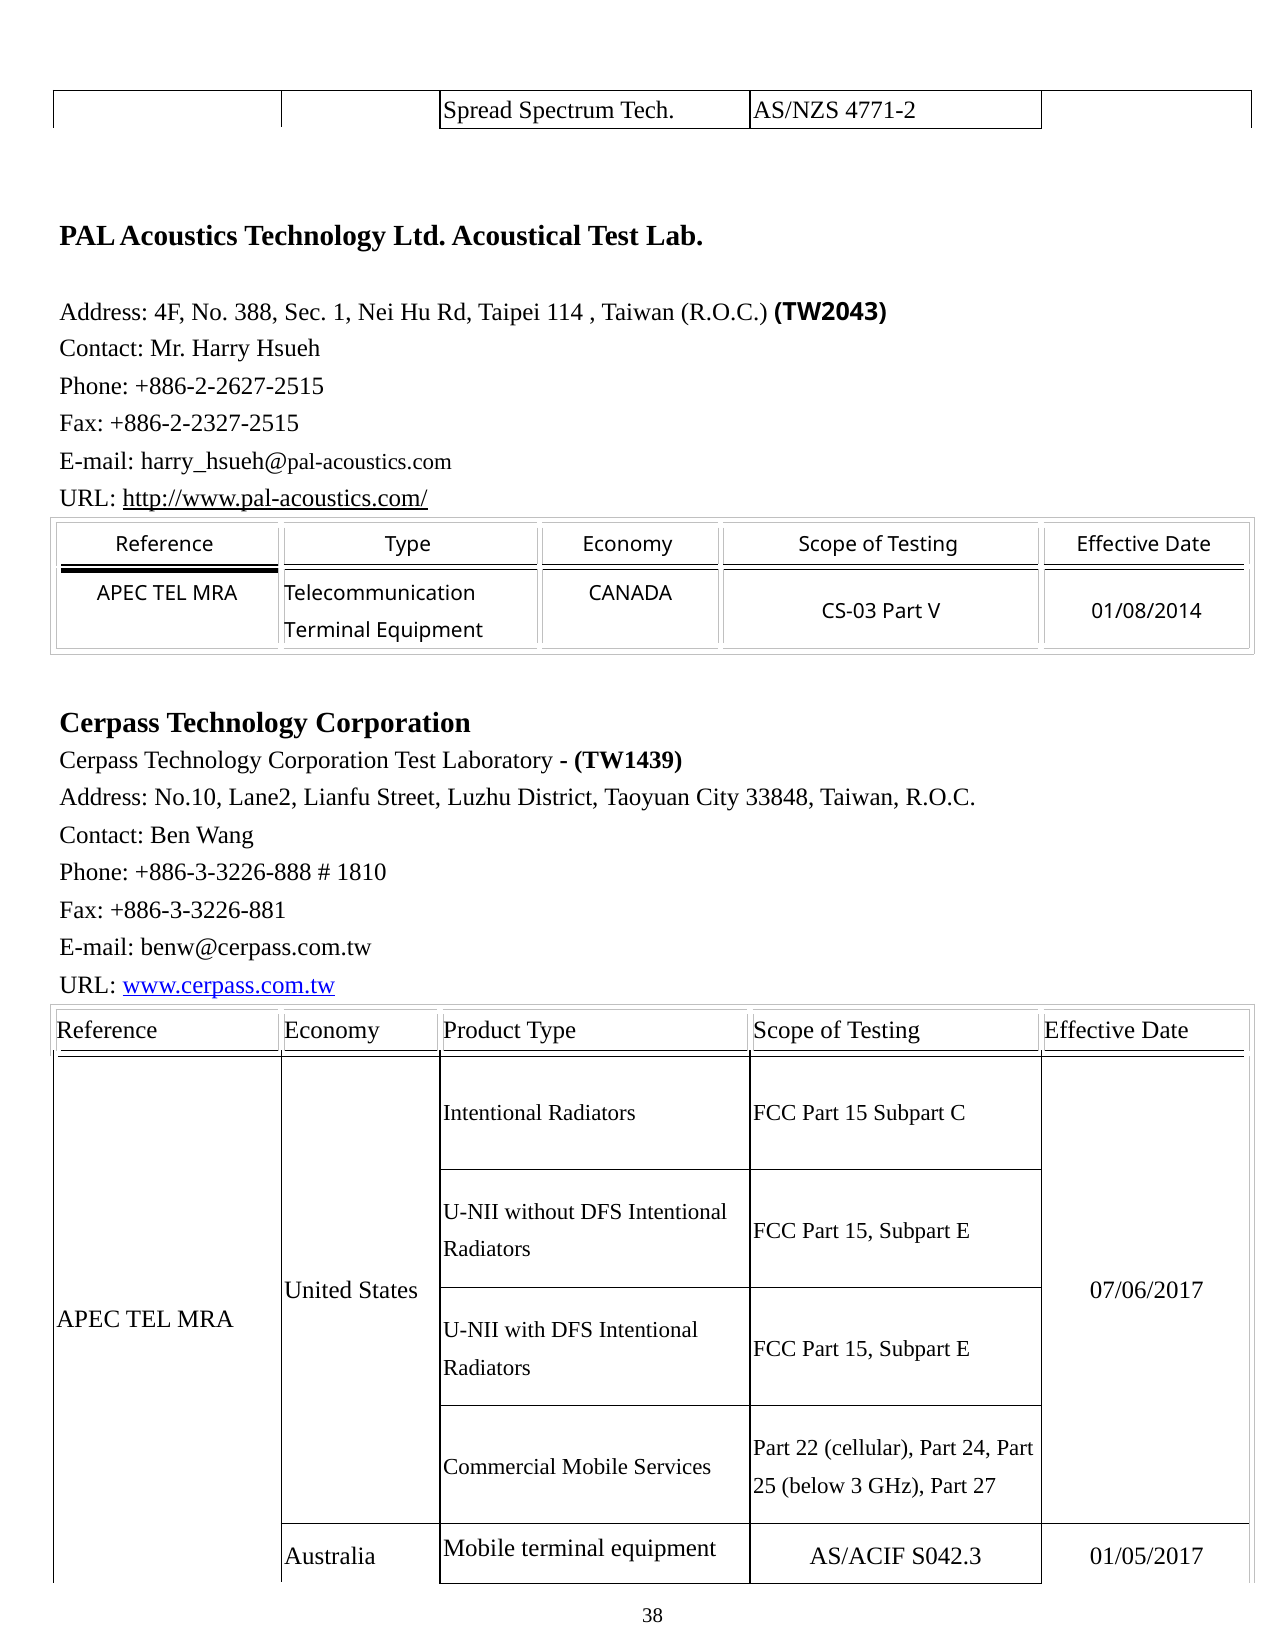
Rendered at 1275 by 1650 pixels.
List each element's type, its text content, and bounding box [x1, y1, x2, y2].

table_cell United States [282, 1057, 439, 1523]
table_header Economy [540, 518, 720, 564]
table_header Reference [53, 1005, 281, 1050]
table_cell Commercial Mobile Services [441, 1406, 749, 1523]
text URL: http://www.pal-acoustics.com/ [59, 479, 1245, 517]
subtitle Cerpass Technology Corporation [59, 703, 1245, 741]
text Fax: +886-2-2327-2515 [59, 404, 1245, 442]
table_cell AS/ACIF S042.3 [751, 1524, 1041, 1583]
table_cell CANADA [540, 564, 720, 648]
table_cell FCC Part 15, Subpart E [751, 1170, 1041, 1287]
table_header Effective Date [1041, 1005, 1252, 1050]
text Contact: Mr. Harry Hsueh [59, 329, 1245, 367]
table_cell Intentional Radiators [441, 1057, 749, 1169]
table_cell 01/08/2014 [1041, 564, 1252, 648]
table_cell [54, 91, 281, 128]
table_cell Mobile terminal equipment [441, 1524, 749, 1583]
table_cell [281, 91, 439, 128]
text Phone: +886-2-2627-2515 [59, 367, 1245, 404]
text Contact: Ben Wang [59, 816, 1245, 853]
text Fax: +886-3-3226-881 [59, 891, 1245, 928]
table_cell [441, 1050, 749, 1056]
table_cell FCC Part 15 Subpart C [751, 1057, 1041, 1169]
text Cerpass Technology Corporation Test Laboratory - (TW1439) [59, 741, 1245, 778]
table_cell 07/06/2017 [1042, 1050, 1252, 1523]
table_header Scope of Testing [720, 518, 1041, 564]
table_cell [751, 1050, 1041, 1056]
table_cell CS-03 Part V [720, 564, 1041, 648]
table_cell AS/NZS 4771-2 [751, 91, 1041, 128]
text Address: 4F, No. 388, Sec. 1, Nei Hu Rd, Taipei 114 , Taiwan (R.O.C.) (TW2043) [59, 292, 1245, 329]
table_cell [282, 1050, 439, 1056]
text E-mail: benw@cerpass.com.tw [59, 928, 1245, 966]
table_header Economy [281, 1005, 440, 1050]
table_cell Australia [281, 1524, 439, 1583]
table_header Type [281, 518, 540, 564]
table_cell APEC TEL MRA [53, 564, 281, 648]
table_cell 01/05/2017 [1042, 1524, 1249, 1583]
table_cell U-NII without DFS Intentional Radiators [441, 1170, 749, 1287]
text Phone: +886-3-3226-888 # 1810 [59, 853, 1245, 891]
table_header Scope of Testing [750, 1005, 1041, 1050]
table_cell [1042, 91, 1251, 128]
table_cell Part 22 (cellular), Part 24, Part 25 (below 3 GHz), Part 27 [751, 1406, 1041, 1523]
table_header Effective Date [1041, 518, 1252, 564]
table_header Reference [53, 518, 281, 564]
table_cell FCC Part 15, Subpart E [751, 1288, 1041, 1405]
text Address: No.10, Lane2, Lianfu Street, Luzhu District, Taoyuan City 33848, Taiwan, R.O.C. [59, 778, 1245, 816]
text URL: www.cerpass.com.tw [59, 966, 1245, 1003]
text E-mail: harry_hsueh@pal-acoustics.com [59, 442, 1245, 479]
table_cell APEC TEL MRA [54, 1050, 281, 1583]
table_cell Telecommunication Terminal Equipment [281, 564, 540, 648]
table_cell Spread Spectrum Tech. [441, 91, 749, 128]
table_header Product Type [440, 1005, 750, 1050]
table_cell U-NII with DFS Intentional Radiators [441, 1288, 749, 1405]
subtitle PAL Acoustics Technology Ltd. Acoustical Test Lab. [59, 217, 1245, 254]
